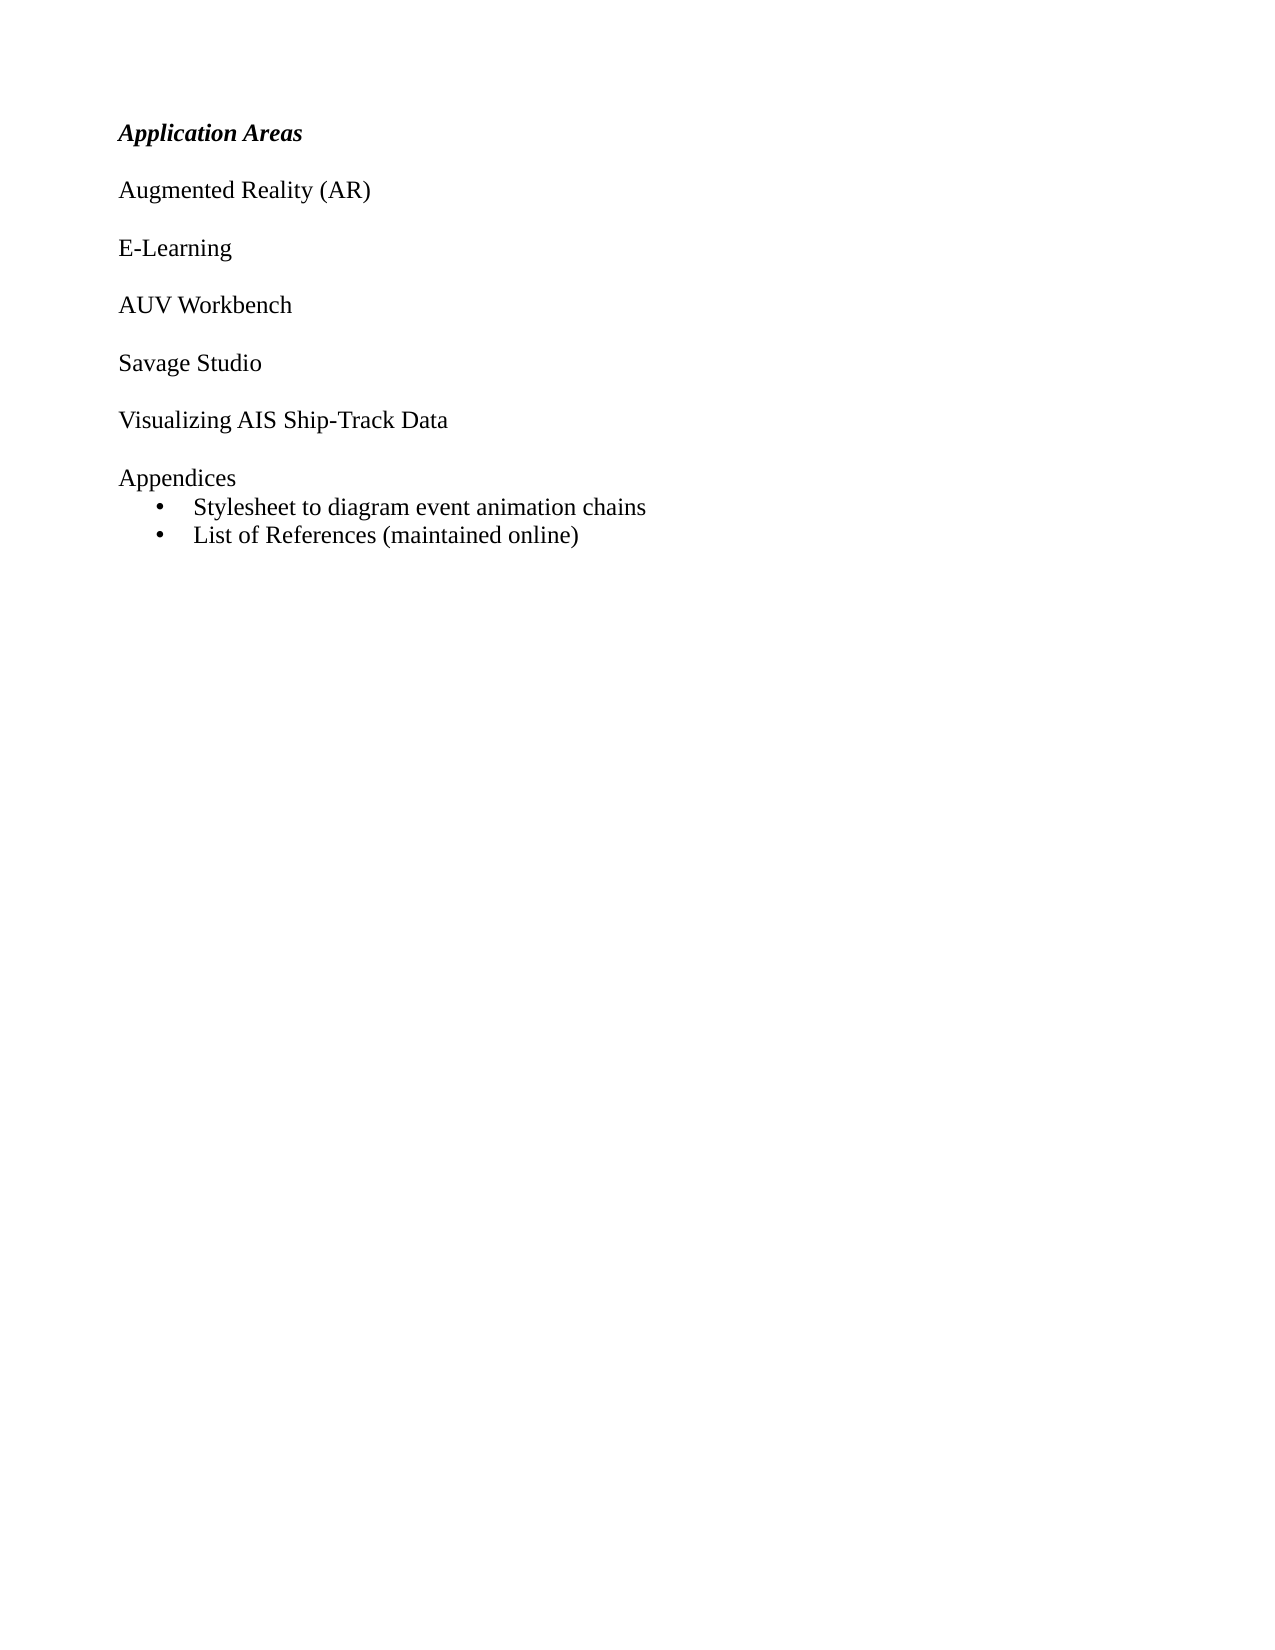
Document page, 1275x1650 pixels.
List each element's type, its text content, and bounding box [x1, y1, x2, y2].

text E-Learning [118, 233, 1157, 262]
text Augmented Reality (AR) [118, 176, 1157, 204]
text Appendices [118, 463, 1157, 492]
text Visualizing AIS Ship-Track Data [118, 406, 1157, 434]
text Application Areas [118, 118, 1157, 147]
text Savage Studio [118, 348, 1157, 377]
text AUV Workbench [118, 291, 1157, 319]
list Stylesheet to diagram event animation chains [156, 492, 1157, 521]
list List of References (maintained online) [156, 521, 1157, 549]
